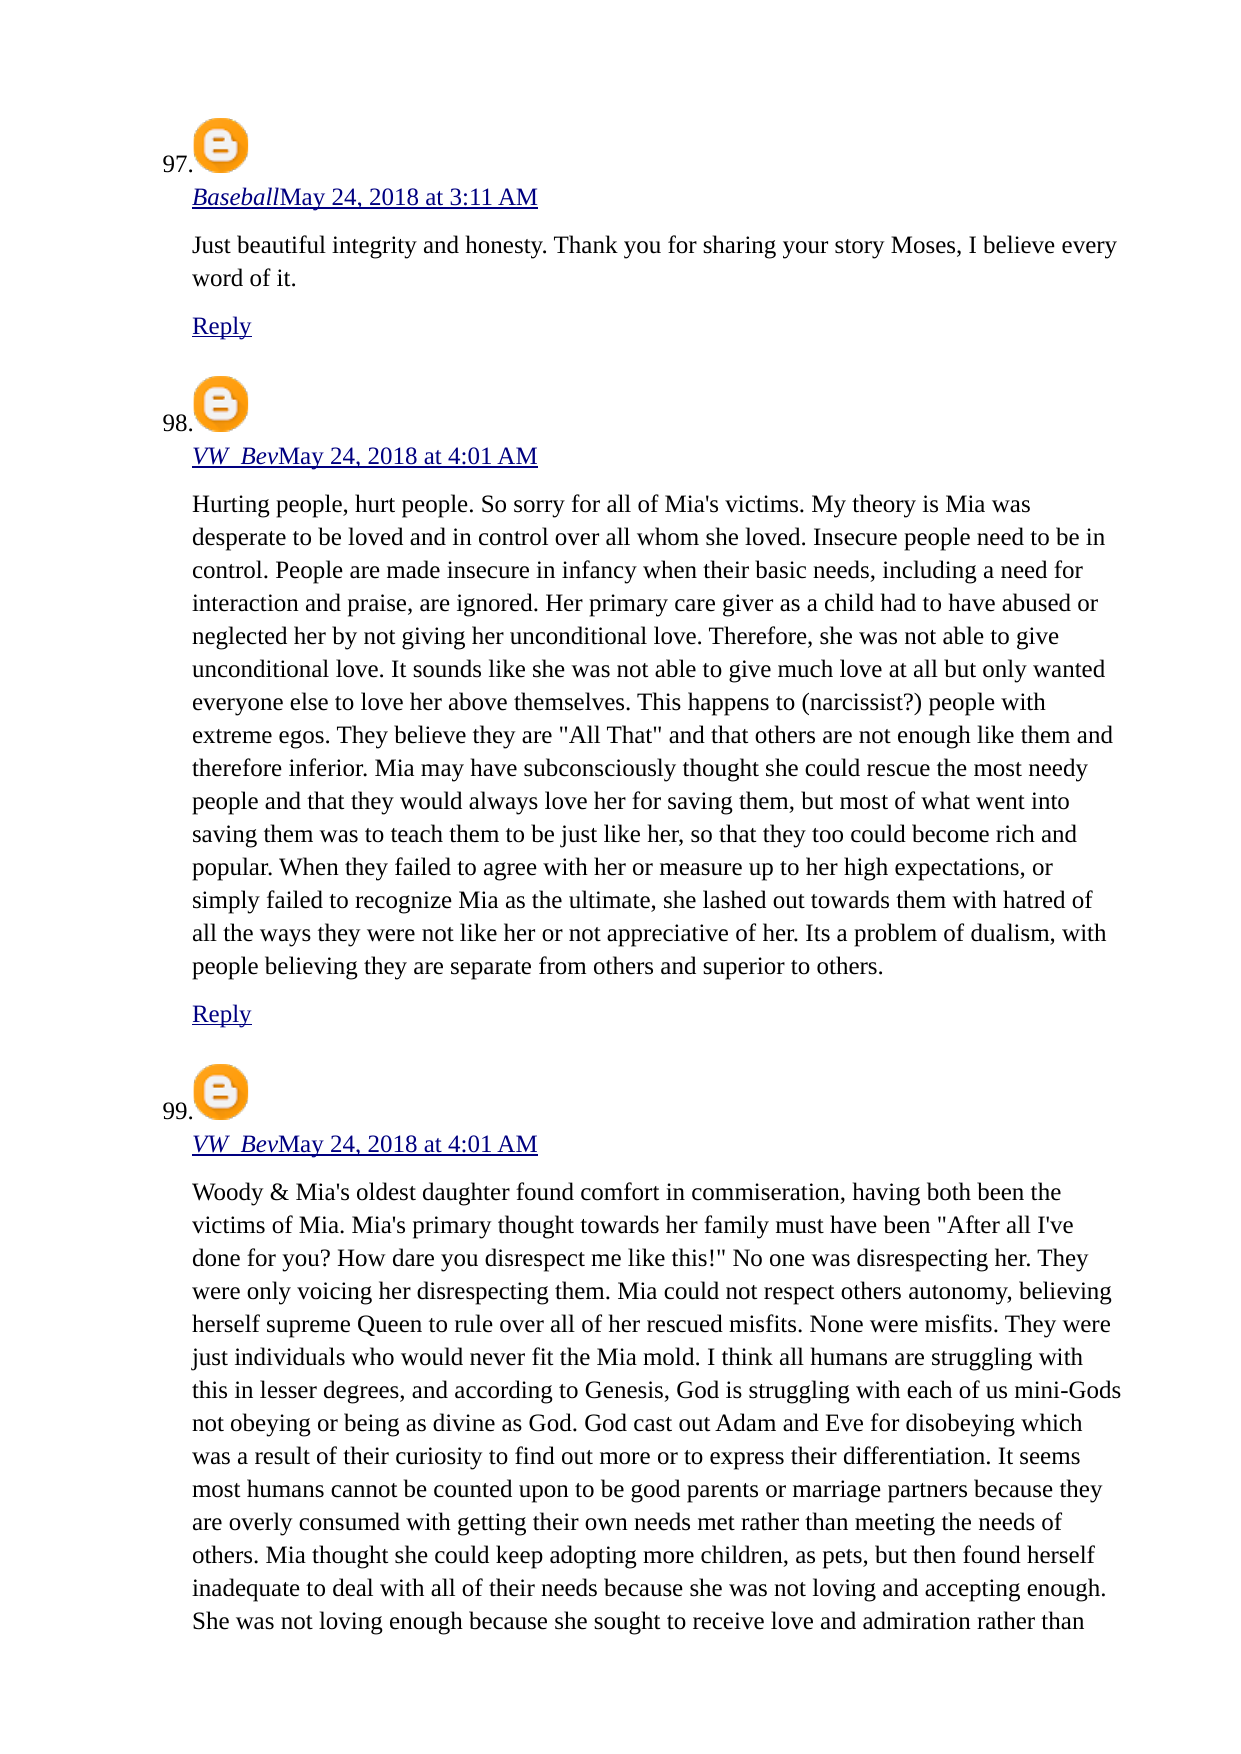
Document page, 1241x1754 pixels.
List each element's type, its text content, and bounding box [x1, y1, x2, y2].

list Woody & Mia's oldest daughter found comfort in commiseration, having both been the victims of Mia. Mia's primary thought towards her family must have been "After all I've done for you? How dare you disrespect me like this!" No one was disrespecting her. They were only voicing her disrespecting them. Mia could not respect others autonomy, believing herself supreme Queen to rule over all of her rescued misfits. None were misfits. They were just individuals who would never fit the Mia mold. I think all humans are struggling with this in lesser degrees, and according to Genesis, God is struggling with each of us mini-Gods not obeying or being as divine as God. God cast out Adam and Eve for disobeying which was a result of their curiosity to find out more or to express their differentiation. It seems most humans cannot be counted upon to be good parents or marriage partners because they are overly consumed with getting their own needs met rather than meeting the needs of others. Mia thought she could keep adopting more children, as pets, but then found herself inadequate to deal with all of their needs because she was not loving and accepting enough. She was not loving enough because she sought to receive love and admiration rather than [162, 1177, 1122, 1635]
list Reply [162, 999, 1122, 1027]
list Reply [162, 311, 1122, 339]
list VW_BevMay 24, 2018 at 4:01 AM [162, 1129, 1122, 1158]
list VW_BevMay 24, 2018 at 4:01 AM [162, 441, 1122, 470]
picture [193, 118, 249, 173]
list Hurting people, hurt people. So sorry for all of Mia's victims. My theory is Mia was desperate to be loved and in control over all whom she loved. Insecure people need to be in control. People are made insecure in infancy when their basic needs, including a need for interaction and praise, are ignored. Her primary care giver as a child had to have abused or neglected her by not giving her unconditional love. Therefore, she was not able to give unconditional love. It sounds like she was not able to give much love at all but only wanted everyone else to love her above themselves. This happens to (narcissist?) people with extreme egos. They believe they are "All That" and that others are not enough like them and therefore inferior. Mia may have subconsciously thought she could rescue the most needy people and that they would always love her for saving them, but most of what went into saving them was to teach them to be just like her, so that they too could become rich and popular. When they failed to agree with her or measure up to her high expectations, or simply failed to recognize Mia as the ultimate, she lashed out towards them with hatred of all the ways they were not like her or not appreciative of her. Its a problem of dualism, with people believing they are separate from others and superior to others. [162, 489, 1122, 980]
list BaseballMay 24, 2018 at 3:11 AM [162, 182, 1122, 211]
picture [193, 376, 249, 432]
list Just beautiful integrity and honesty. Thank you for sharing your story Moses, I believe every word of it. [162, 230, 1122, 292]
picture [193, 1064, 249, 1120]
